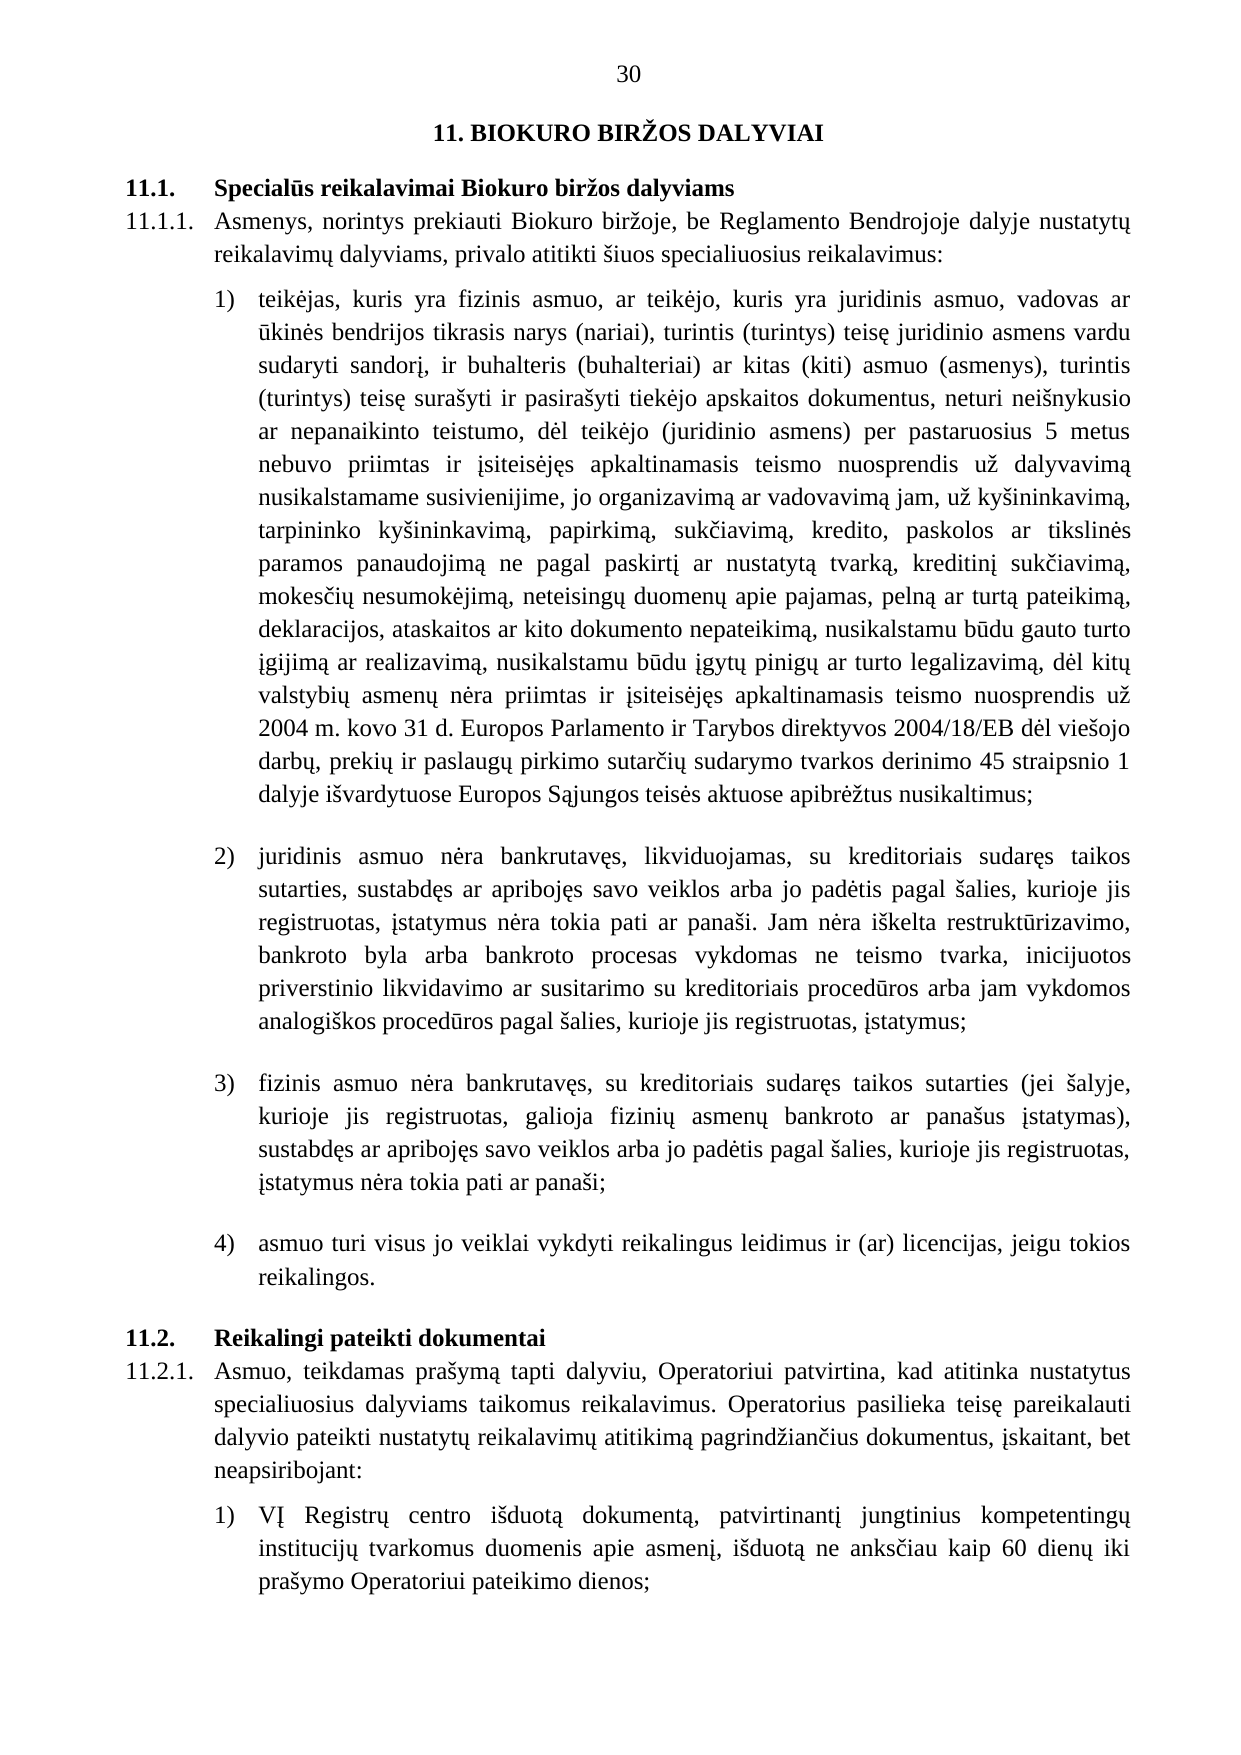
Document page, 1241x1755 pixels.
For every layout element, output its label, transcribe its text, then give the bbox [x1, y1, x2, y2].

text 11.2.1. Asmuo, teikdamas prašymą tapti dalyviu, Operatoriui patvirtina, kad atitinka nustatytus specialiuosius dalyviams taikomus reikalavimus. Operatorius pasilieka teisę pareikalauti dalyvio pateikti nustatytų reikalavimų atitikimą pagrindžiančius dokumentus, įskaitant, bet neapsiribojant: [125, 1356, 1132, 1484]
text 11.1. Specialūs reikalavimai Biokuro biržos dalyviams [125, 173, 1132, 201]
text 3) fizinis asmuo nėra bankrutavęs, su kreditoriais sudaręs taikos sutarties (jei šalyje, kurioje jis registruotas, galioja fizinių asmenų bankroto ar panašus įstatymas), sustabdęs ar apribojęs savo veiklos arba jo padėtis pagal šalies, kurioje jis registruotas, įstatymus nėra tokia pati ar panaši; [214, 1068, 1132, 1196]
text 1) VĮ Registrų centro išduotą dokumentą, patvirtinantį jungtinius kompetentingų institucijų tvarkomus duomenis apie asmenį, išduotą ne anksčiau kaip 60 dienų iki prašymo Operatoriui pateikimo dienos; [214, 1500, 1132, 1595]
text 11.1.1. Asmenys, norintys prekiauti Biokuro biržoje, be Reglamento Bendrojoje dalyje nustatytų reikalavimų dalyviams, privalo atitikti šiuos specialiuosius reikalavimus: [125, 206, 1132, 267]
text 11. BIOKURO BIRŽOS DALYVIAI [125, 118, 1132, 147]
text 11.2. Reikalingi pateikti dokumentai [125, 1323, 1132, 1352]
text 1) teikėjas, kuris yra fizinis asmuo, ar teikėjo, kuris yra juridinis asmuo, vadovas ar ūkinės bendrijos tikrasis narys (nariai), turintis (turintys) teisę juridinio asmens vardu sudaryti sandorį, ir buhalteris (buhalteriai) ar kitas (kiti) asmuo (asmenys), turintis (turintys) teisę surašyti ir pasirašyti tiekėjo apskaitos dokumentus, neturi neišnykusio ar nepanaikinto teistumo, dėl teikėjo (juridinio asmens) per pastaruosius 5 metus nebuvo priimtas ir įsiteisėjęs apkaltinamasis teismo nuosprendis už dalyvavimą nusikalstamame susivienijime, jo organizavimą ar vadovavimą jam, už kyšininkavimą, tarpininko kyšininkavimą, papirkimą, sukčiavimą, kredito, paskolos ar tikslinės paramos panaudojimą ne pagal paskirtį ar nustatytą tvarką, kreditinį sukčiavimą, mokesčių nesumokėjimą, neteisingų duomenų apie pajamas, pelną ar turtą pateikimą, deklaracijos, ataskaitos ar kito dokumento nepateikimą, nusikalstamu būdu gauto turto įgijimą ar realizavimą, nusikalstamu būdu įgytų pinigų ar turto legalizavimą, dėl kitų valstybių asmenų nėra priimtas ir įsiteisėjęs apkaltinamasis teismo nuosprendis už 2004 m. kovo 31 d. Europos Parlamento ir Tarybos direktyvos 2004/18/EB dėl viešojo darbų, prekių ir paslaugų pirkimo sutarčių sudarymo tvarkos derinimo 45 straipsnio 1 dalyje išvardytuose Europos Sąjungos teisės aktuose apibrėžtus nusikaltimus; [214, 284, 1132, 808]
text 2) juridinis asmuo nėra bankrutavęs, likviduojamas, su kreditoriais sudaręs taikos sutarties, sustabdęs ar apribojęs savo veiklos arba jo padėtis pagal šalies, kurioje jis registruotas, įstatymus nėra tokia pati ar panaši. Jam nėra iškelta restruktūrizavimo, bankroto byla arba bankroto procesas vykdomas ne teismo tvarka, inicijuotos priverstinio likvidavimo ar susitarimo su kreditoriais procedūros arba jam vykdomos analogiškos procedūros pagal šalies, kurioje jis registruotas, įstatymus; [214, 841, 1132, 1035]
text 4) asmuo turi visus jo veiklai vykdyti reikalingus leidimus ir (ar) licencijas, jeigu tokios reikalingos. [214, 1228, 1132, 1290]
